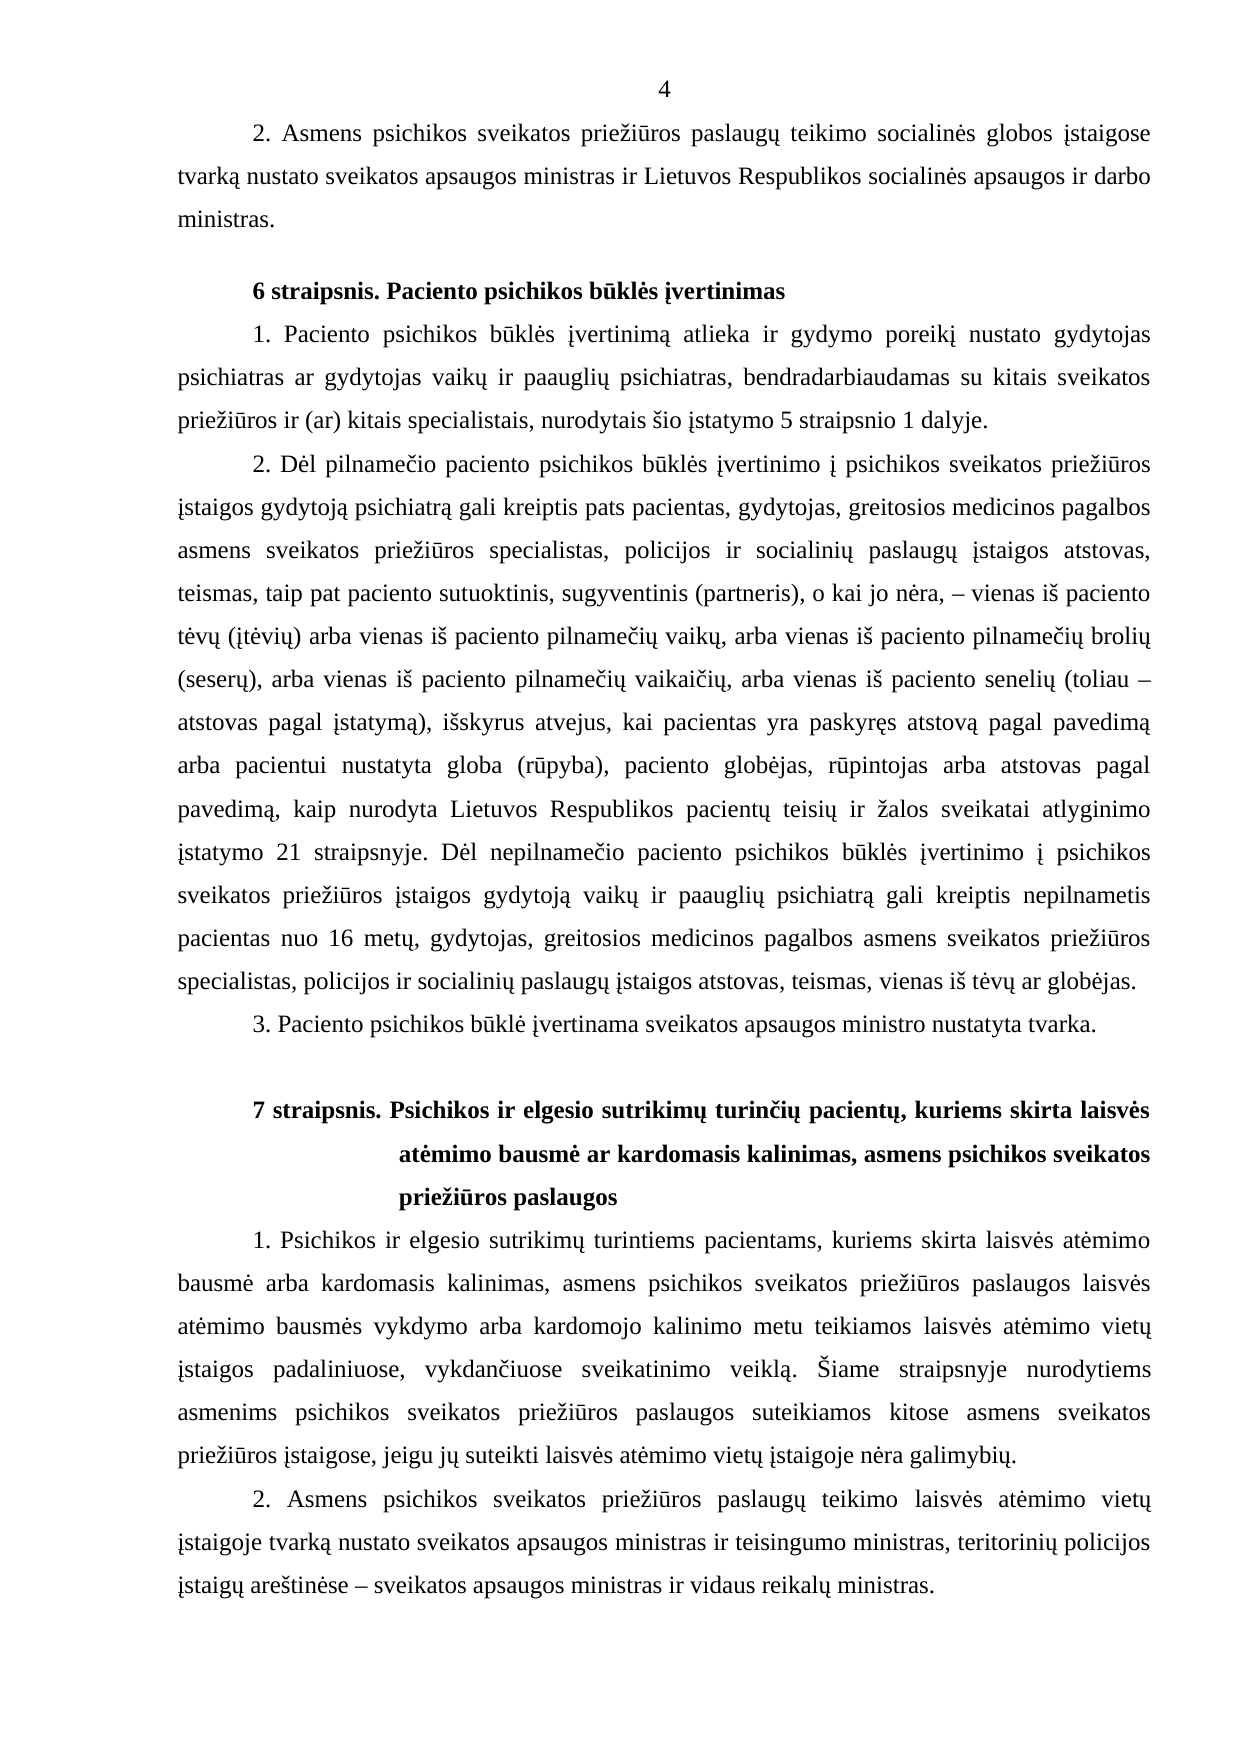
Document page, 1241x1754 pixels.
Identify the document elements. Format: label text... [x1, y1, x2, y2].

text 2. Dėl pilnamečio paciento psichikos būklės įvertinimo į psichikos sveikatos priežiūros įstaigos gydytoją psichiatrą gali kreiptis pats pacientas, gydytojas, greitosios medicinos pagalbos asmens sveikatos priežiūros specialistas, policijos ir socialinių paslaugų įstaigos atstovas, teismas, taip pat paciento sutuoktinis, sugyventinis (partneris), o kai jo nėra, – vienas iš paciento tėvų (įtėvių) arba vienas iš paciento pilnamečių vaikų, arba vienas iš paciento pilnamečių brolių (seserų), arba vienas iš paciento pilnamečių vaikaičių, arba vienas iš paciento senelių (toliau – atstovas pagal įstatymą), išskyrus atvejus, kai pacientas yra paskyręs atstovą pagal pavedimą arba pacientui nustatyta globa (rūpyba), paciento globėjas, rūpintojas arba atstovas pagal pavedimą, kaip nurodyta Lietuvos Respublikos pacientų teisių ir žalos sveikatai atlyginimo įstatymo 21 straipsnyje. Dėl nepilnamečio paciento psichikos būklės įvertinimo į psichikos sveikatos priežiūros įstaigos gydytoją vaikų ir paauglių psichiatrą gali kreiptis nepilnametis pacientas nuo 16 metų, gydytojas, greitosios medicinos pagalbos asmens sveikatos priežiūros specialistas, policijos ir socialinių paslaugų įstaigos atstovas, teismas, vienas iš tėvų ar globėjas. [177, 449, 1152, 995]
text 3. Paciento psichikos būklė įvertinama sveikatos apsaugos ministro nustatyta tvarka. [177, 1009, 1152, 1038]
text 2. Asmens psichikos sveikatos priežiūros paslaugų teikimo socialinės globos įstaigose tvarką nustato sveikatos apsaugos ministras ir Lietuvos Respublikos socialinės apsaugos ir darbo ministras. [177, 118, 1152, 233]
text 1. Psichikos ir elgesio sutrikimų turintiems pacientams, kuriems skirta laisvės atėmimo bausmė arba kardomasis kalinimas, asmens psichikos sveikatos priežiūros paslaugos laisvės atėmimo bausmės vykdymo arba kardomojo kalinimo metu teikiamos laisvės atėmimo vietų įstaigos padaliniuose, vykdančiuose sveikatinimo veiklą. Šiame straipsnyje nurodytiems asmenims psichikos sveikatos priežiūros paslaugos suteikiamos kitose asmens sveikatos priežiūros įstaigose, jeigu jų suteikti laisvės atėmimo vietų įstaigoje nėra galimybių. [177, 1225, 1152, 1469]
text 1. Paciento psichikos būklės įvertinimą atlieka ir gydymo poreikį nustato gydytojas psichiatras ar gydytojas vaikų ir paauglių psichiatras, bendradarbiaudamas su kitais sveikatos priežiūros ir (ar) kitais specialistais, nurodytais šio įstatymo 5 straipsnio 1 dalyje. [177, 319, 1152, 434]
text 2. Asmens psichikos sveikatos priežiūros paslaugų teikimo laisvės atėmimo vietų įstaigoje tvarką nustato sveikatos apsaugos ministras ir teisingumo ministras, teritorinių policijos įstaigų areštinėse – sveikatos apsaugos ministras ir vidaus reikalų ministras. [177, 1484, 1152, 1599]
text 6 straipsnis. Paciento psichikos būklės įvertinimas [177, 276, 1152, 305]
text 7 straipsnis. Psichikos ir elgesio sutrikimų turinčių pacientų, kuriems skirta laisvės atėmimo bausmė ar kardomasis kalinimas, asmens psichikos sveikatos priežiūros paslaugos [252, 1096, 1152, 1211]
